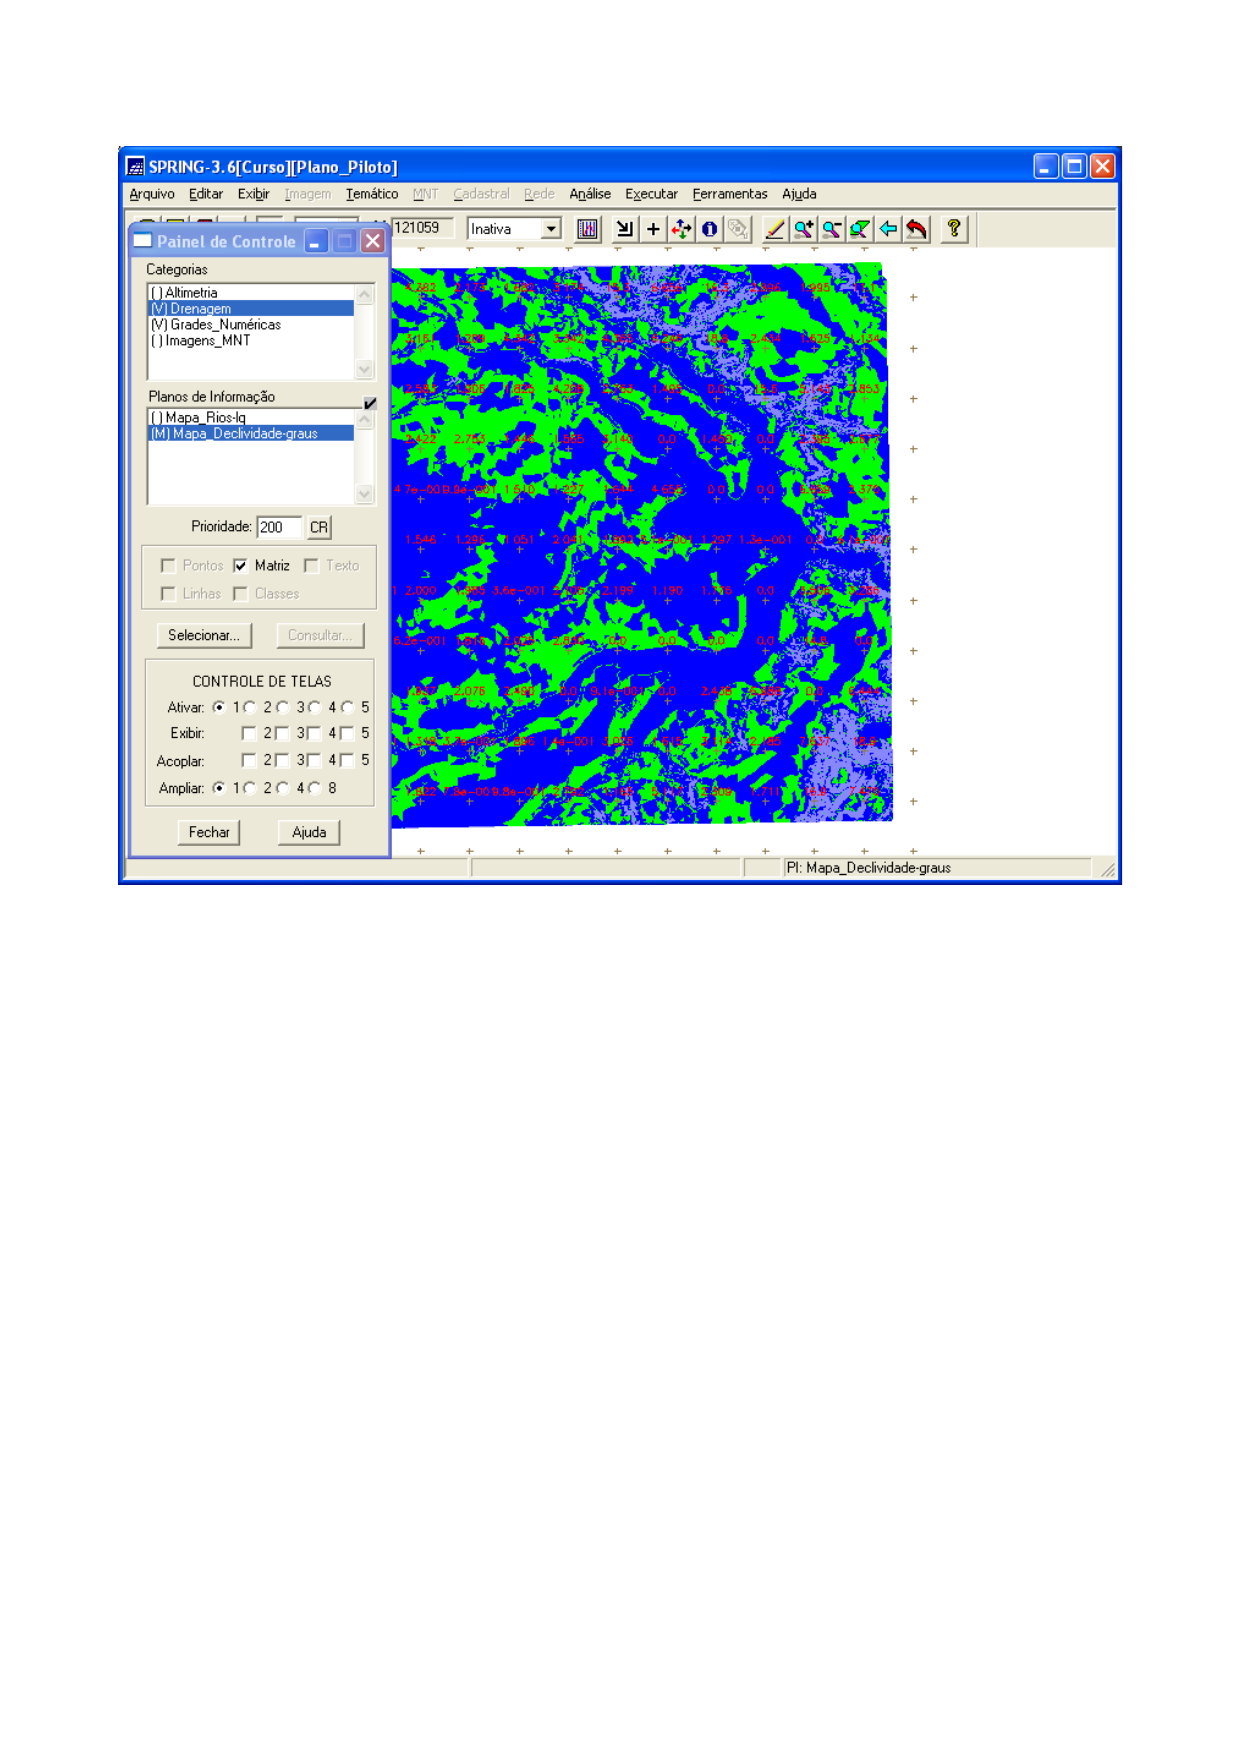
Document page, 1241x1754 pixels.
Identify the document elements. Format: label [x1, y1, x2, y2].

picture [118, 146, 1123, 885]
